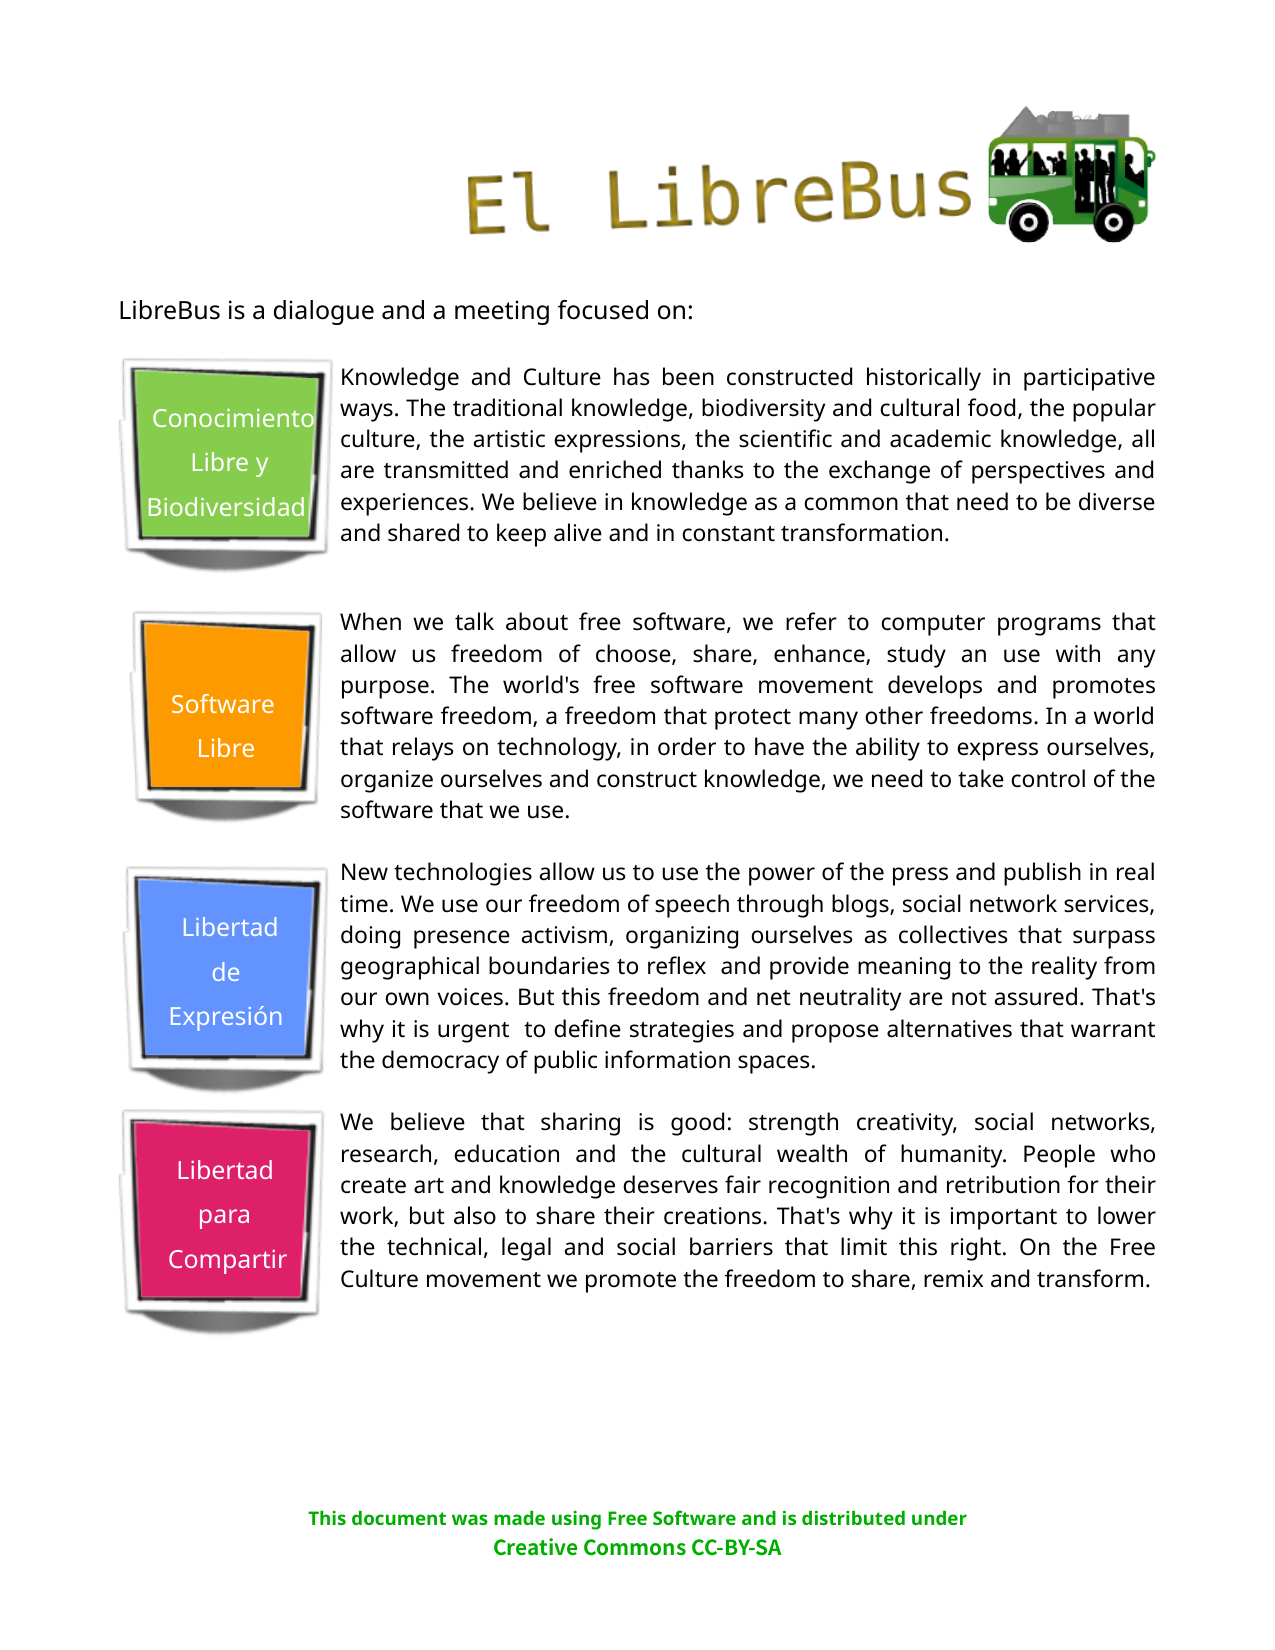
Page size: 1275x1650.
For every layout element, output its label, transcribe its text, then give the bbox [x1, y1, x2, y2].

picture [122, 864, 331, 1096]
table_cell When we talk about free software, we refer to computer programs that allow us freedom of choose, share, enhance, study an use with any purpose. The world's free software movement develops and promotes software freedom, a freedom that protect many other freedoms. In a world that relays on technology, in order to have the ability to express ourselves, organize ourselves and construct knowledge, we need to take control of the software that we use. [340, 606, 1157, 856]
table_cell [118, 1106, 340, 1356]
table_cell We believe that sharing is good: strength creativity, social networks, research, education and the cultural wealth of humanity. People who create art and knowledge deserves fair recognition and retribution for their work, but also to share their creations. That's why it is important to lower the technical, legal and social barriers that limit this right. On the Free Culture movement we promote the freedom to share, remix and transform. [340, 1106, 1157, 1356]
picture [118, 356, 336, 575]
picture [378, 106, 1156, 247]
table_cell New technologies allow us to use the power of the press and publish in real time. We use our freedom of speech through blogs, social network services, doing presence activism, organizing ourselves as collectives that surpass geographical boundaries to reflex and provide meaning to the reality from our own voices. But this freedom and net neutrality are not assured. That's why it is urgent to define strategies and propose alternatives that warrant the democracy of public information spaces. [340, 856, 1157, 1106]
picture [129, 609, 325, 825]
table_header Knowledge and Culture has been constructed historically in participative ways. The traditional knowledge, biodiversity and cultural food, the popular culture, the artistic expressions, the scientific and academic knowledge, all are transmitted and enriched thanks to the exchange of perspectives and experiences. We believe in knowledge as a common that need to be diverse and shared to keep alive and in constant transformation. [340, 361, 1157, 606]
table_cell [118, 856, 340, 1106]
picture [118, 1107, 327, 1338]
table_cell [118, 606, 340, 856]
text LibreBus is a dialogue and a meeting focused on: [118, 293, 1157, 327]
table_header [118, 361, 340, 606]
